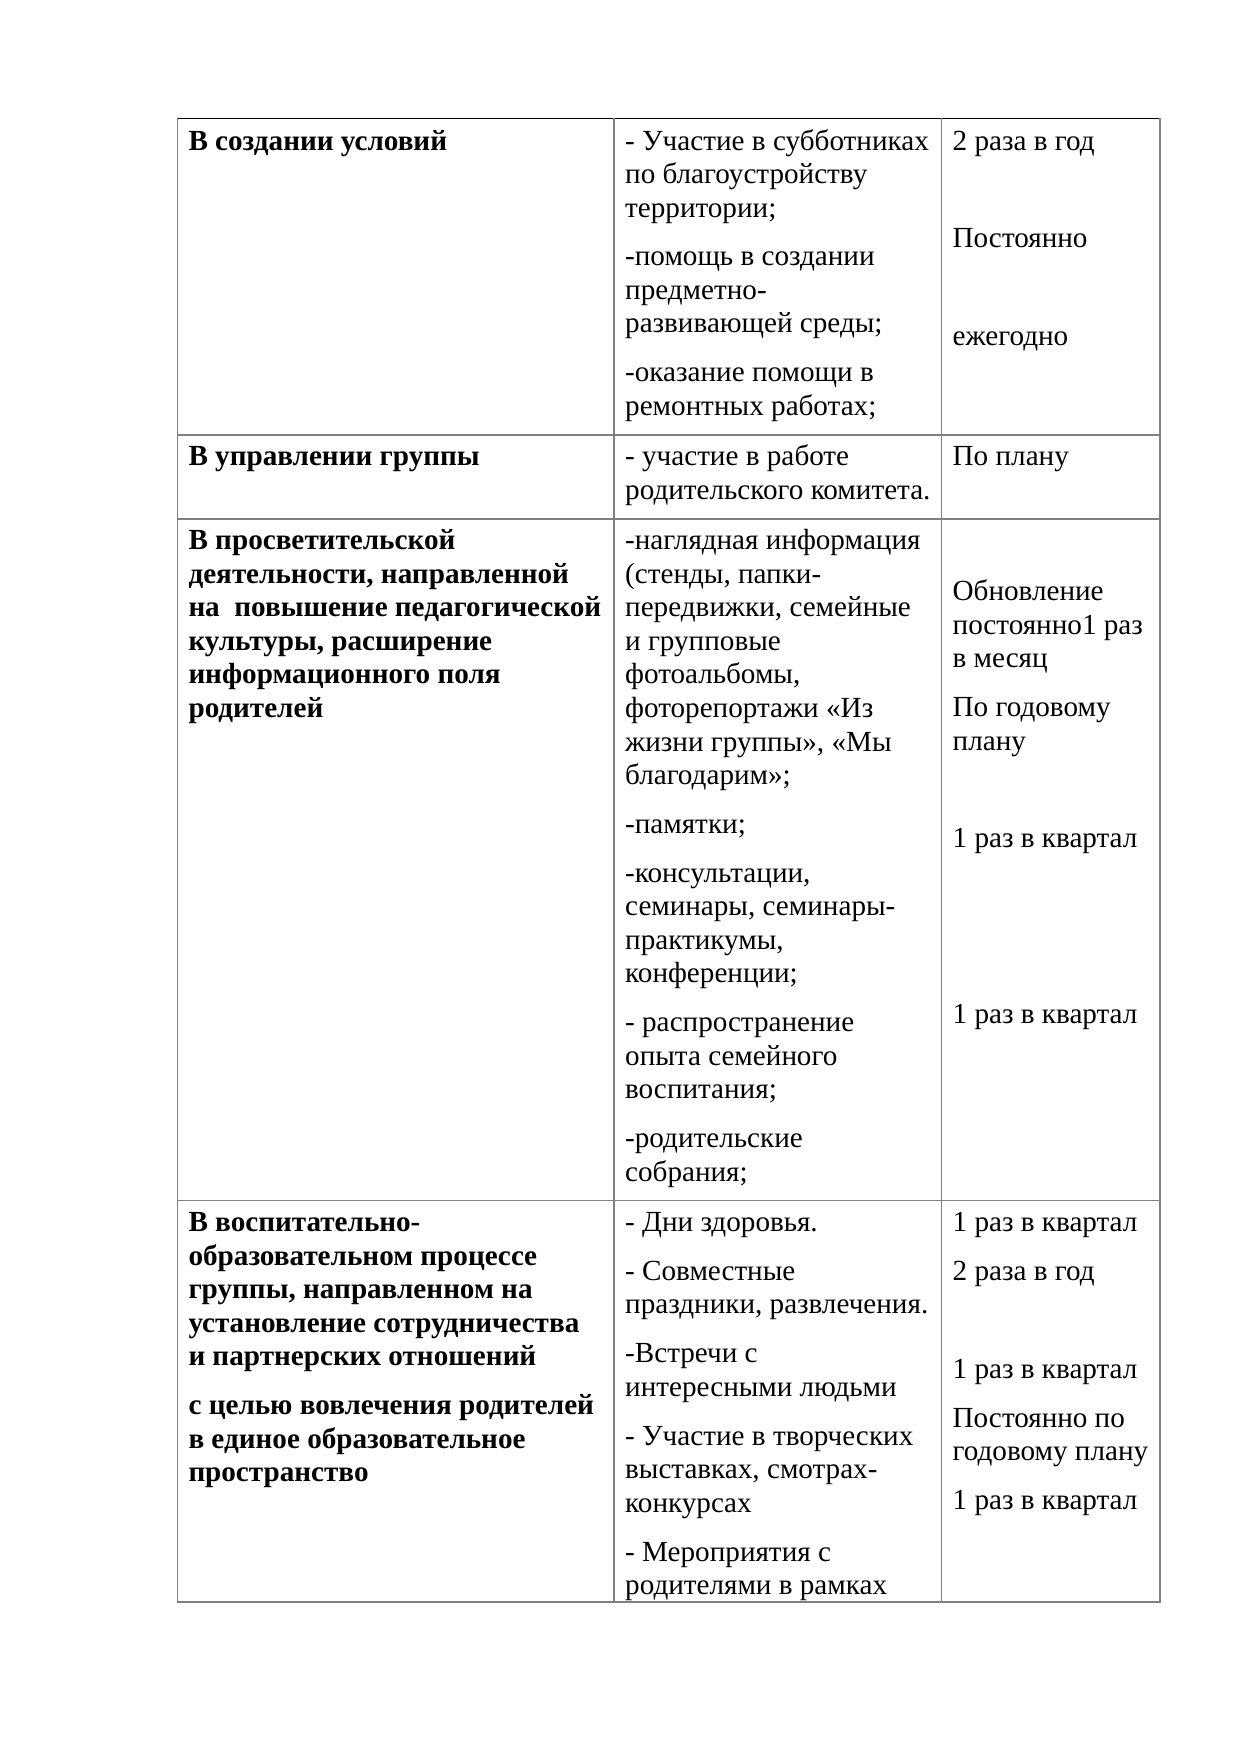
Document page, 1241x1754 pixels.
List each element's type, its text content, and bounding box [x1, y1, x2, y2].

table_cell В воспитательно-образовательном процессе группы, направленном на установление сотрудничества и партнерских отношений с целью вовлечения родителей в единое образовательное пространство [178, 1201, 613, 1601]
table_cell В управлении группы [178, 436, 613, 518]
table_cell По плану [942, 436, 1159, 518]
table_cell Обновление постоянно1 раз в месяц По годовому плану 1 раз в квартал 1 раз в квартал [942, 520, 1159, 1200]
table_cell 2 раза в год Постоянно ежегодно [942, 119, 1159, 434]
table_cell 1 раз в квартал 2 раза в год 1 раз в квартал Постоянно по годовому плану 1 раз в квартал [942, 1201, 1159, 1601]
table_cell -наглядная информация (стенды, папки-передвижки, семейные и групповые фотоальбомы, фоторепортажи «Из жизни группы», «Мы благодарим»; -памятки; -консультации, семинары, семинары-практикумы, конференции; - распространение опыта семейного воспитания; -родительские собрания; [615, 520, 941, 1200]
table_cell - участие в работе родительского комитета. [615, 436, 941, 518]
table_cell - Участие в субботниках по благоустройству территории; -помощь в создании предметно-развивающей среды; -оказание помощи в ремонтных работах; [615, 119, 941, 434]
table_cell В создании условий [178, 119, 613, 434]
table_cell - Дни здоровья. - Совместные праздники, развлечения. -Встречи с интересными людьми - Участие в творческих выставках, смотрах-конкурсах - Мероприятия с родителями в рамках [615, 1201, 941, 1601]
table_cell В просветительской деятельности, направленной на повышение педагогической культуры, расширение информационного поля родителей [178, 520, 613, 1200]
